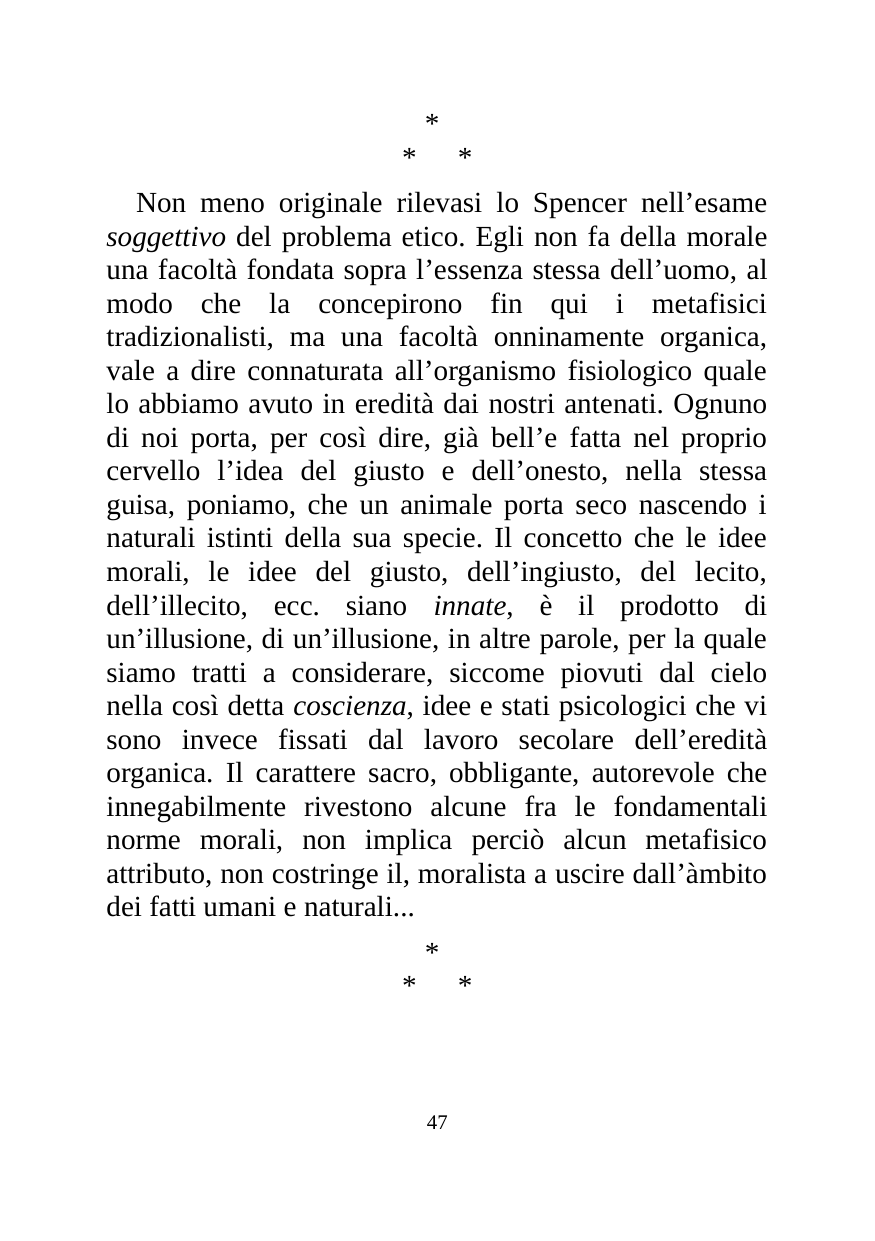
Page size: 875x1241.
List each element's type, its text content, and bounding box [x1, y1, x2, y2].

text Non meno originale rilevasi lo Spencer nell’esame soggettivo del problema etico. Egli non fa della morale una facoltà fondata sopra l’essenza stessa dell’uomo, al modo che la concepirono fin qui i metafisici tradizionalisti, ma una facoltà onninamente organica, vale a dire connaturata all’organismo fisiologico quale lo abbiamo avuto in eredità dai nostri antenati. Ognuno di noi porta, per così dire, già bell’e fatta nel proprio cervello l’idea del giusto e dell’onesto, nella stessa guisa, poniamo, che un animale porta seco nascendo i naturali istinti della sua specie. Il concetto che le idee morali, le idee del giusto, dell’ingiusto, del lecito, dell’illecito, ecc. siano innate, è il prodotto di un’illusione, di un’illusione, in altre parole, per la quale siamo tratti a considerare, siccome piovuti dal cielo nella così detta coscienza, idee e stati psicologici che vi sono invece fissati dal lavoro secolare dell’eredità organica. Il carattere sacro, obbligante, autorevole che innegabilmente rivestono alcune fra le fondamentali norme morali, non implica perciò alcun metafisico attributo, non costringe il, moralista a uscire dall’àmbito dei fatti umani e naturali... [106, 185, 768, 923]
text * * * [106, 935, 768, 1002]
text * * * [106, 106, 768, 173]
